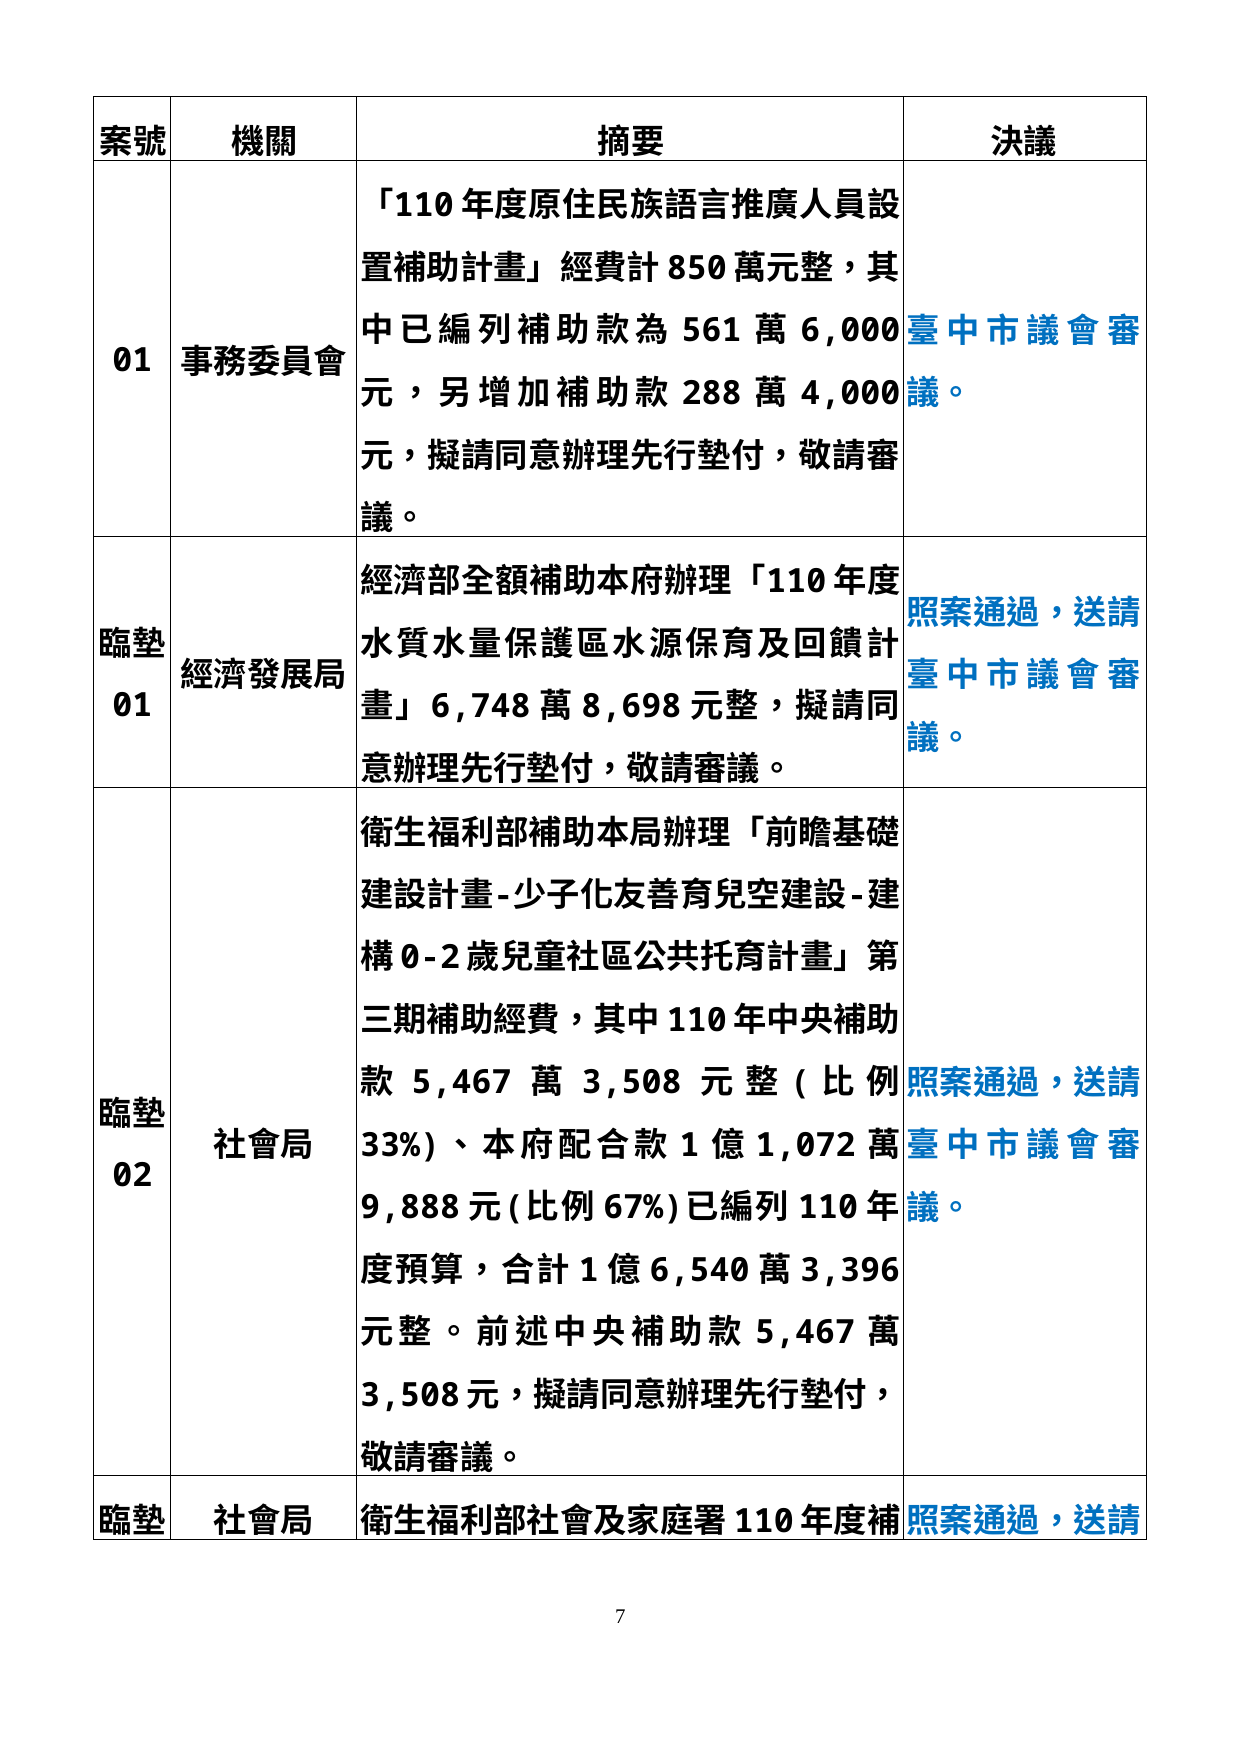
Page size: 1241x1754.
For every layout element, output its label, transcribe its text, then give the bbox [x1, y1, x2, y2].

table_cell 臨墊 [94, 1476, 170, 1539]
table_cell 臨墊02 [94, 788, 170, 1475]
table_header 案號 [94, 97, 170, 160]
table_header 機關 [171, 97, 356, 160]
table_cell 臺中市議會審議。 [904, 161, 1146, 536]
table_cell 照案通過，送請臺中市議會審議。 [904, 788, 1146, 1475]
table_header 決議 [904, 97, 1146, 160]
table_cell 01 [94, 161, 170, 536]
table_header 摘要 [357, 97, 903, 160]
table_cell 事務委員會 [171, 161, 356, 536]
table_cell 臨墊01 [94, 537, 170, 787]
table_cell 照案通過，送請臺中市議會審議。 [904, 537, 1146, 787]
table_cell 經濟發展局 [171, 537, 356, 787]
table_cell 社會局 [171, 788, 356, 1475]
table_cell 「110年度原住民族語言推廣人員設置補助計畫」經費計850萬元整，其中已編列補助款為561萬6,000元，另增加補助款288萬4,000元，擬請同意辦理先行墊付，敬請審議。 [357, 161, 903, 536]
table_cell 社會局 [171, 1476, 356, 1539]
table_cell 照案通過，送請 [904, 1476, 1146, 1539]
table_cell 經濟部全額補助本府辦理「110年度水質水量保護區水源保育及回饋計畫」6,748萬8,698元整，擬請同意辦理先行墊付，敬請審議。 [357, 537, 903, 787]
table_cell 衛生福利部社會及家庭署110年度補 [357, 1476, 903, 1539]
table_cell 衛生福利部補助本局辦理「前瞻基礎建設計畫-少子化友善育兒空建設-建構0-2歲兒童社區公共托育計畫」第三期補助經費，其中110年中央補助款5,467萬3,508元整(比例33%)、本府配合款1億1,072萬9,888元(比例67%)已編列110年度預算，合計1億6,540萬3,396元整。前述中央補助款5,467萬3,508元，擬請同意辦理先行墊付，敬請審議。 [357, 788, 903, 1475]
